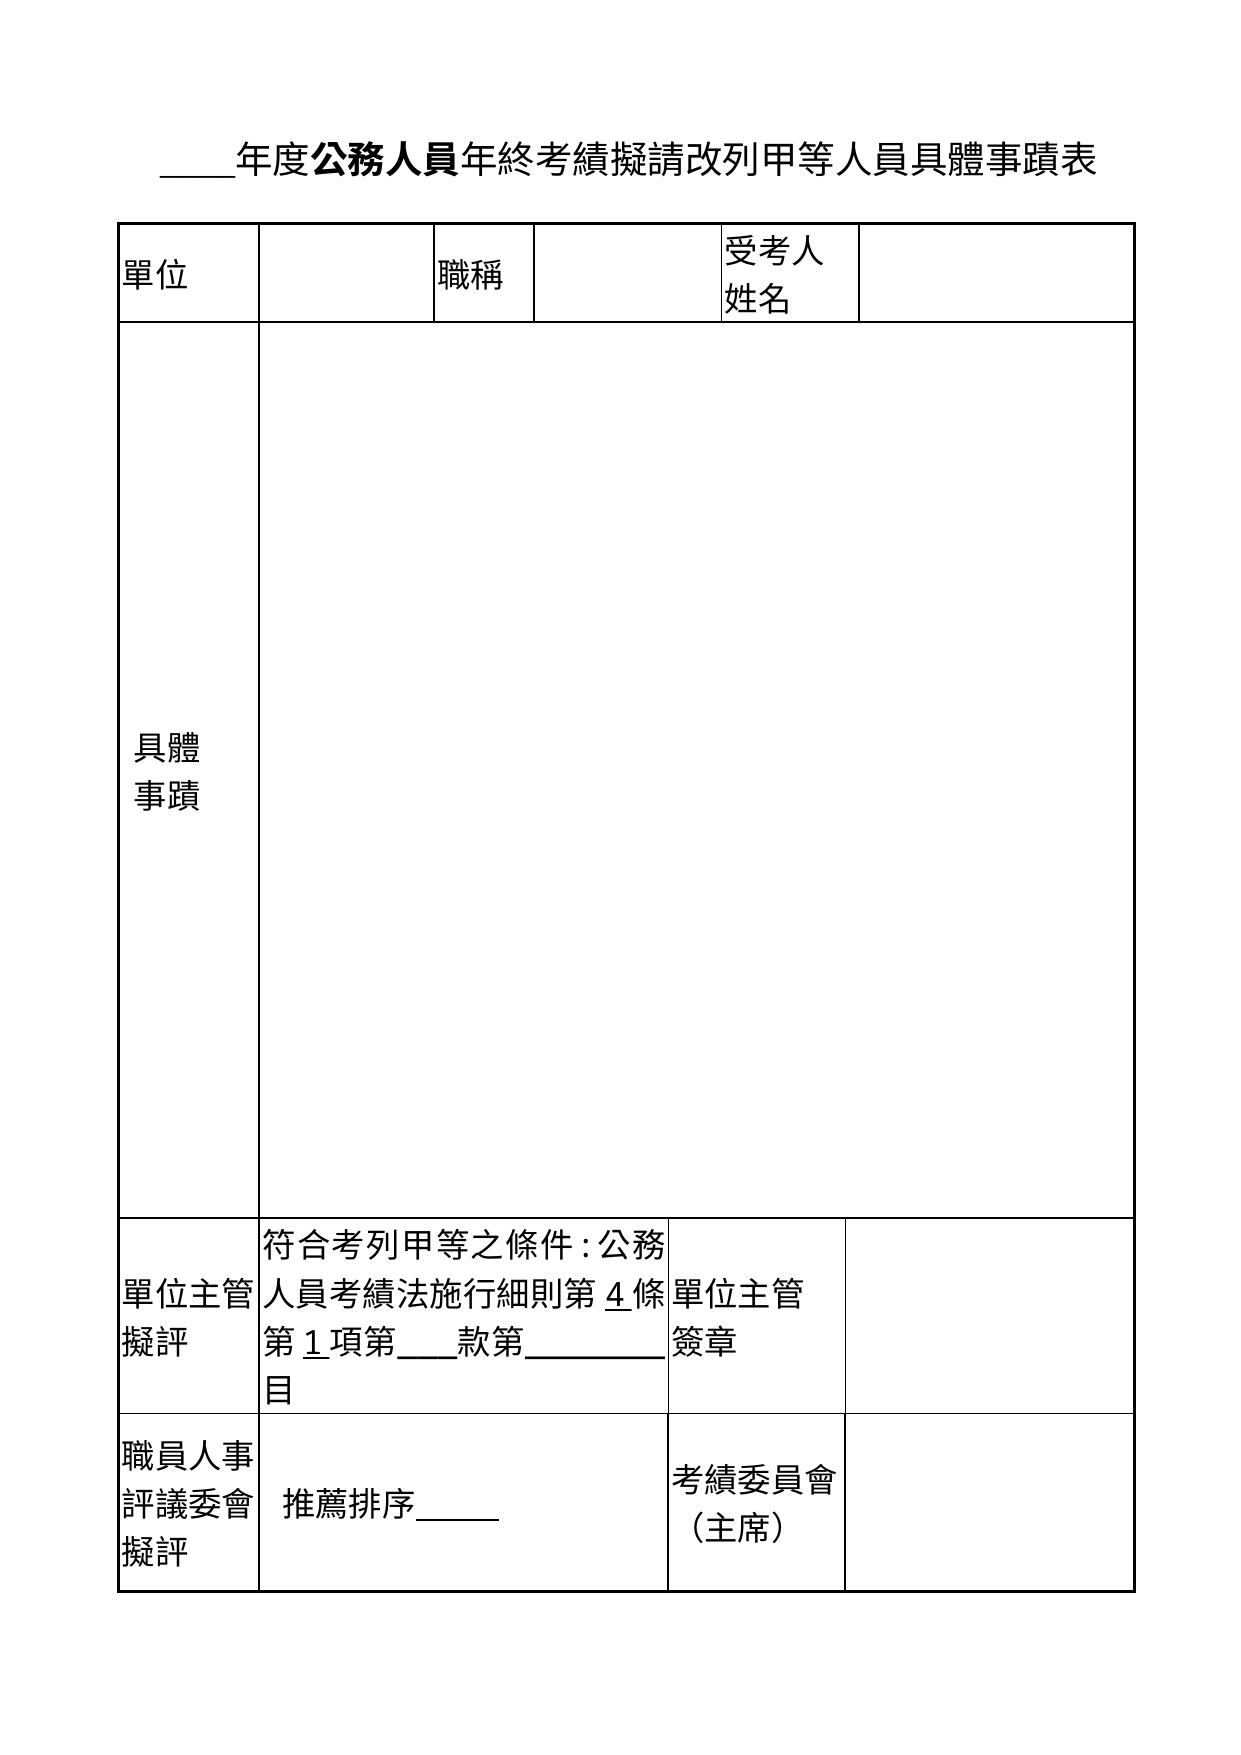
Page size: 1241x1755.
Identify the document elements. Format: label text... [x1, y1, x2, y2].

table_header [260, 225, 433, 321]
table_cell [846, 1414, 1133, 1589]
table_cell [260, 323, 1133, 1217]
table_cell 推薦排序 [260, 1414, 667, 1589]
text ____年度公務人員年終考績擬請改列甲等人員具體事蹟表 [119, 130, 1139, 184]
table_header [535, 225, 721, 321]
table_cell 考績委員會 （主席） [669, 1414, 844, 1589]
table_cell 符合考列甲等之條件:公務人員考績法施行細則第4條第1項第___款第_______目 [260, 1219, 668, 1412]
table_cell 單位主管 擬評 [120, 1219, 258, 1412]
table_header 受考人姓名 [722, 225, 858, 321]
table_cell [846, 1219, 1133, 1412]
table_cell 單位主管 簽章 [669, 1219, 845, 1412]
table_cell 職員人事評議委會 擬評 [120, 1414, 258, 1589]
table_header [860, 225, 1133, 321]
table_cell 具體 事蹟 [120, 323, 258, 1217]
table_header 單位 [120, 225, 258, 321]
table_header 職稱 [435, 225, 533, 321]
